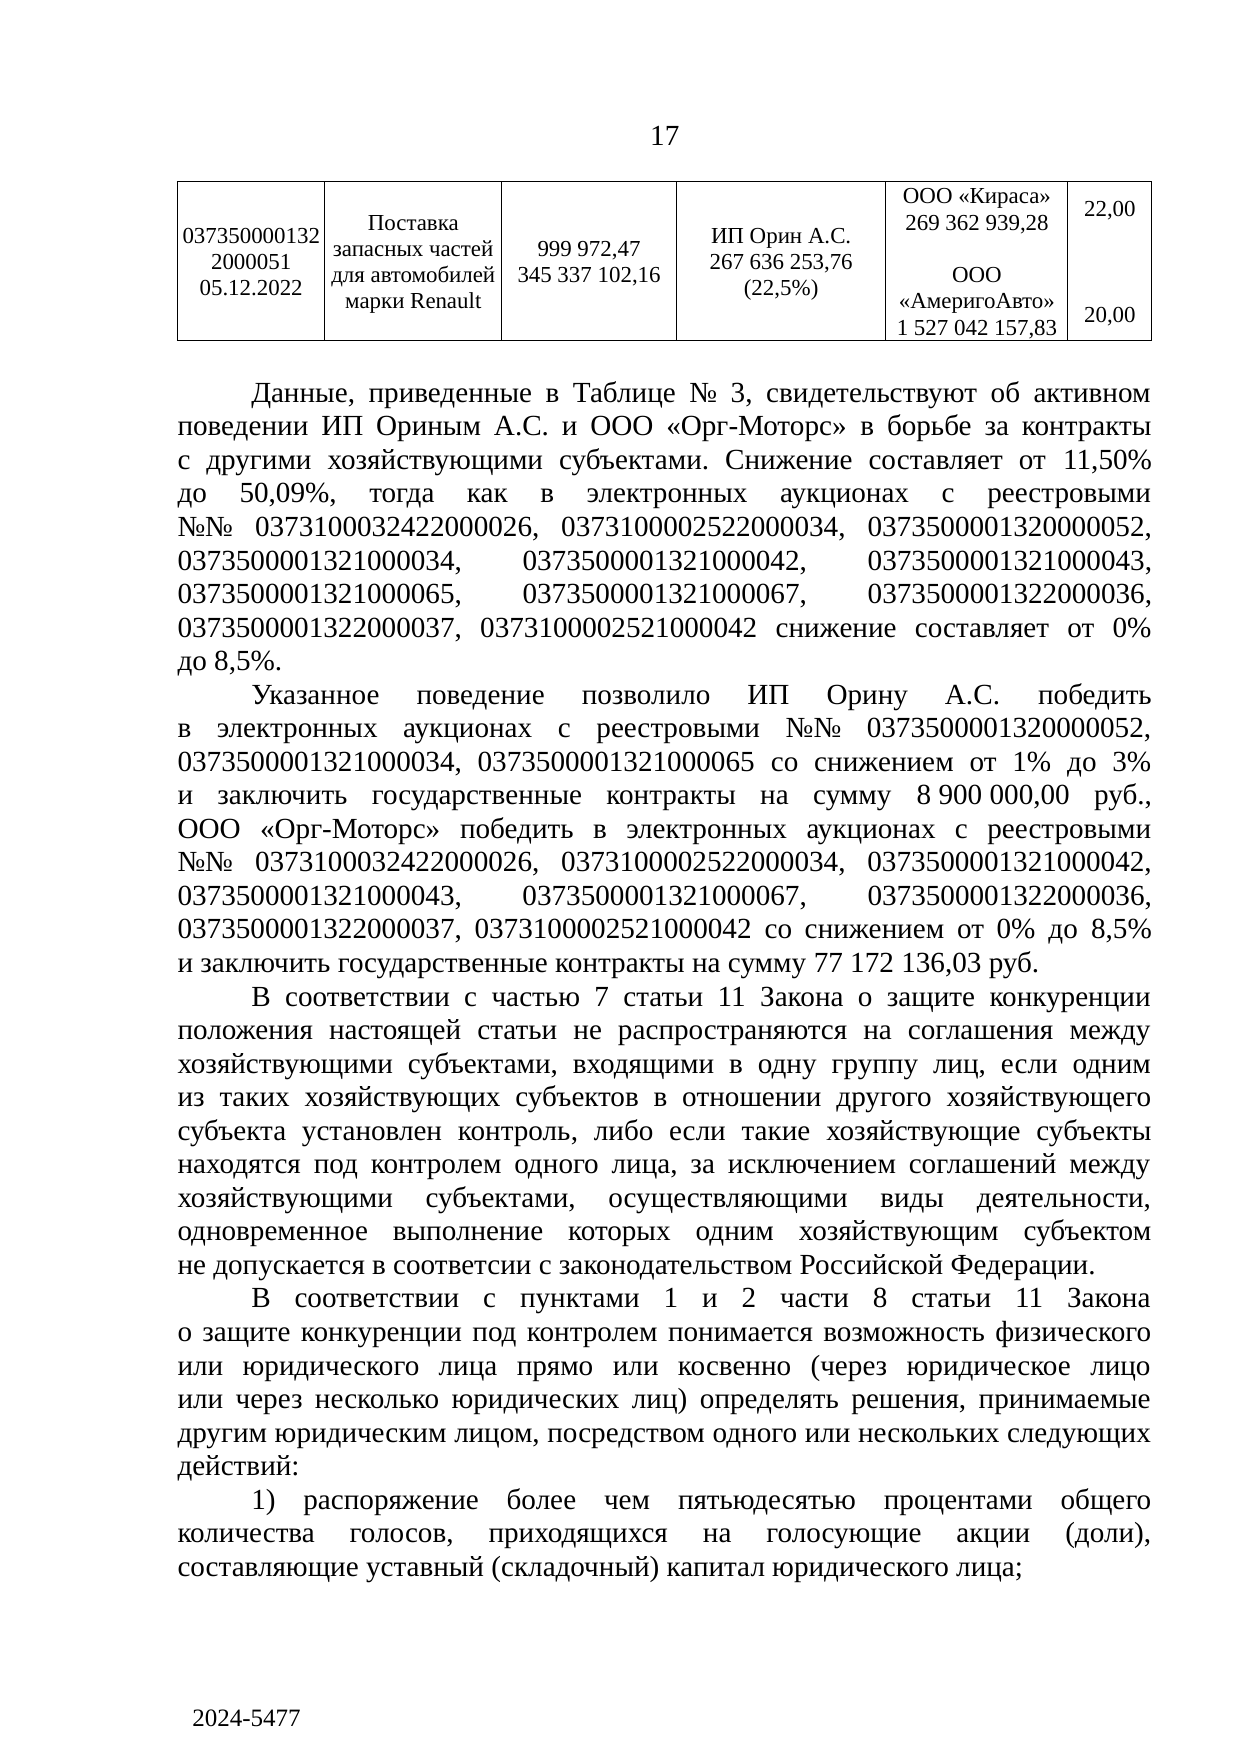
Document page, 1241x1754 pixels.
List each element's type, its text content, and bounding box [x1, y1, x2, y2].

text В соответствии с пунктами 1 и 2 части 8 статьи 11 Закона о защите конкуренции под контролем понимается возможность физического или юридического лица прямо или косвенно (через юридическое лицо или через несколько юридических лиц) определять решения, принимаемые другим юридическим лицом, посредством одного или нескольких следующих действий: [177, 1281, 1152, 1482]
table_cell Поставка запасных частей для автомобилей марки Renault [325, 182, 501, 340]
text 1) распоряжение более чем пятьюдесятью процентами общего количества голосов, приходящихся на голосующие акции (доли), составляющие уставный (складочный) капитал юридического лица; [177, 1482, 1152, 1582]
table_cell 22,00 20,00 [1068, 182, 1151, 340]
text Указанное поведение позволило ИП Орину А.С. победить в электронных аукционах с реестровыми №№ 0373500001320000052, 0373500001321000034, 0373500001321000065 со снижением от 1% до 3% и заключить государственные контракты на сумму 8 900 000,00 руб., ООО «Орг-Моторс» победить в электронных аукционах с реестровыми №№ 0373100032422000026, 0373100002522000034, 0373500001321000042, 0373500001321000043, 0373500001321000067, 0373500001322000036, 0373500001322000037, 0373100002521000042 со снижением от 0% до 8,5% и заключить государственные контракты на сумму 77 172 136,03 руб. [177, 677, 1152, 979]
text Данные, приведенные в Таблице № 3, свидетельствуют об активном поведении ИП Ориным А.С. и ООО «Орг-Моторс» в борьбе за контракты с другими хозяйствующими субъектами. Снижение составляет от 11,50% до 50,09%, тогда как в электронных аукционах с реестровыми №№ 0373100032422000026, 0373100002522000034, 0373500001320000052, 0373500001321000034, 0373500001321000042, 0373500001321000043, 0373500001321000065, 0373500001321000067, 0373500001322000036, 0373500001322000037, 0373100002521000042 снижение составляет от 0% до 8,5%. [177, 375, 1152, 677]
table_cell 0373500001322000051 05.12.2022 [178, 182, 324, 340]
table_cell ИП Орин А.С. 267 636 253,76 (22,5%) [677, 182, 885, 340]
table_cell ООО «Кираса» 269 362 939,28 ООО «АмеригоАвто» 1 527 042 157,83 [886, 182, 1067, 340]
text В соответствии с частью 7 статьи 11 Закона о защите конкуренции положения настоящей статьи не распространяются на соглашения между хозяйствующими субъектами, входящими в одну группу лиц, если одним из таких хозяйствующих субъектов в отношении другого хозяйствующего субъекта установлен контроль, либо если такие хозяйствующие субъекты находятся под контролем одного лица, за исключением соглашений между хозяйствующими субъектами, осуществляющими виды деятельности, одновременное выполнение которых одним хозяйствующим субъектом не допускается в соответсии с законодательством Российской Федерации. [177, 979, 1152, 1281]
table_cell 999 972,47 345 337 102,16 [502, 182, 676, 340]
